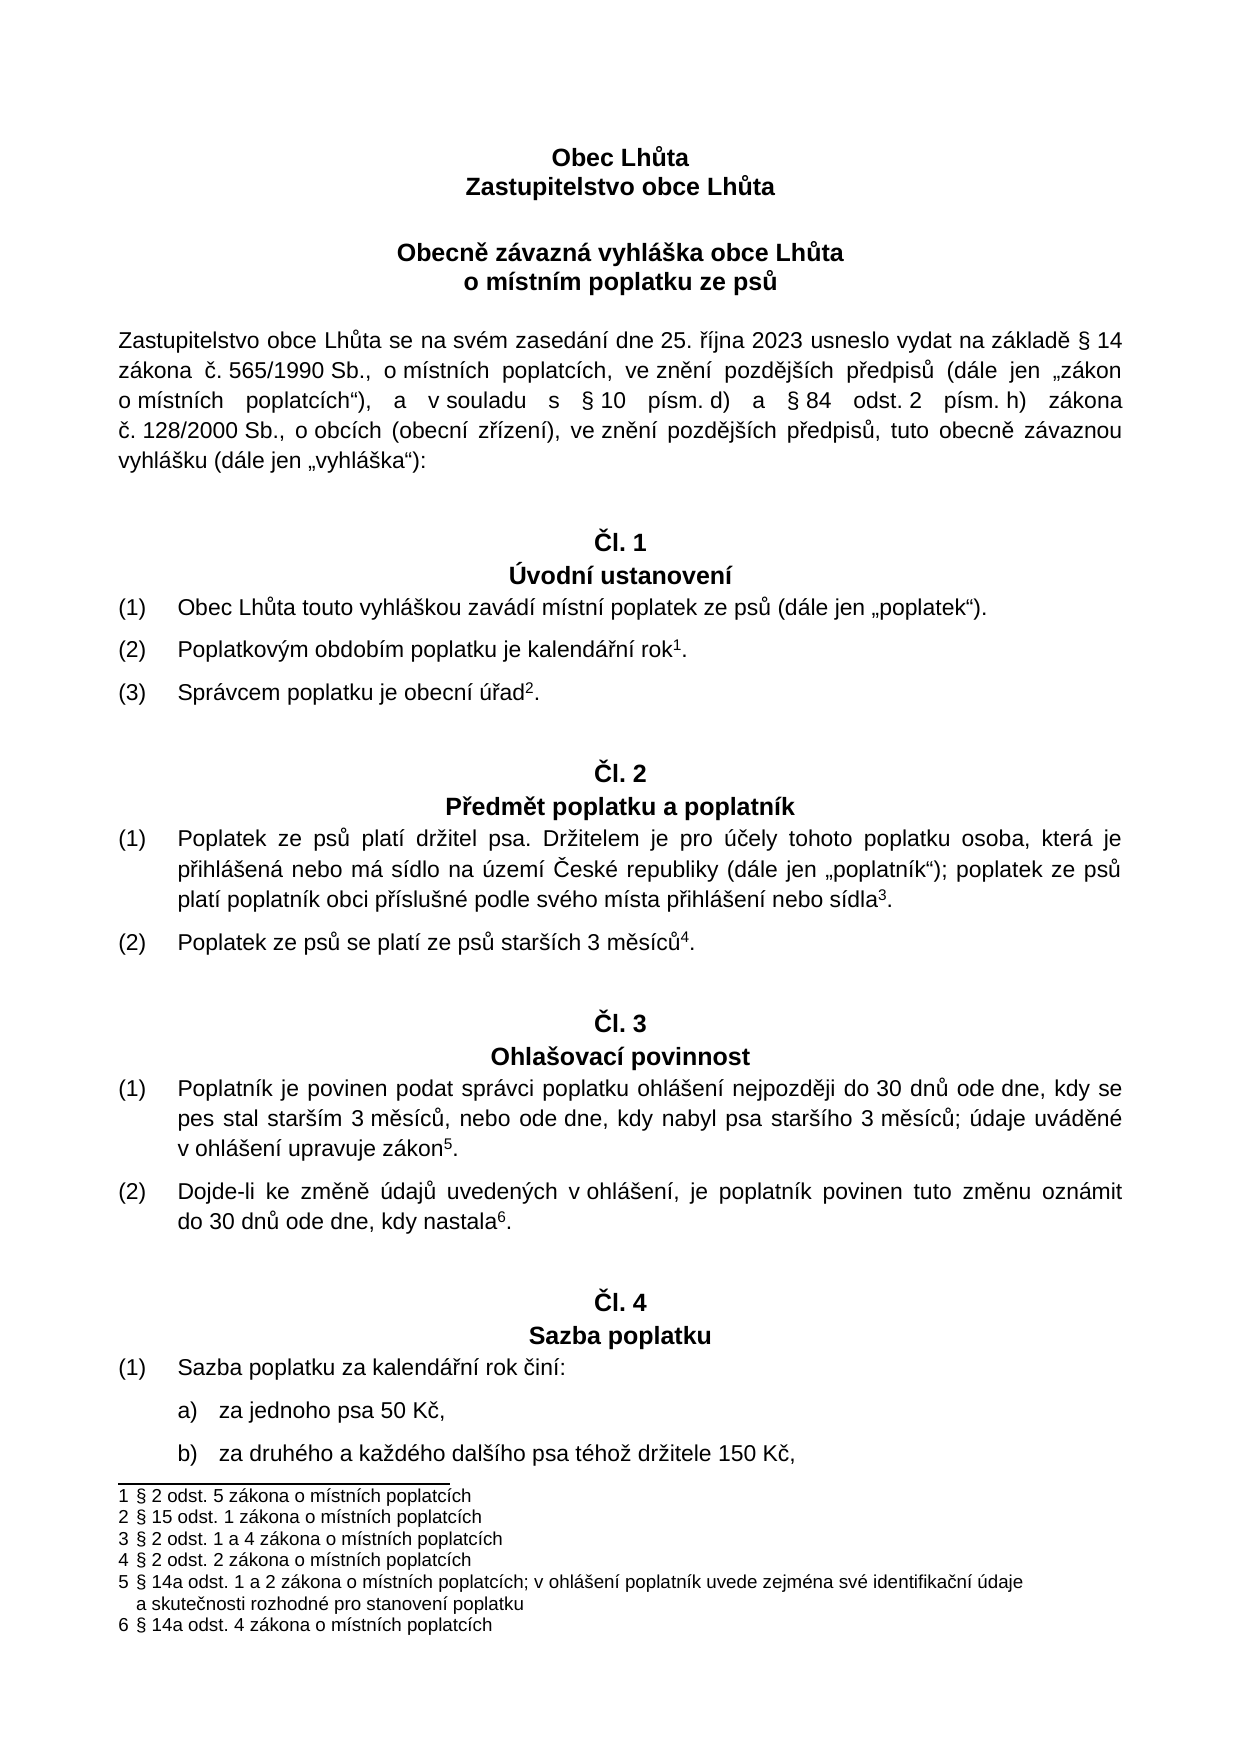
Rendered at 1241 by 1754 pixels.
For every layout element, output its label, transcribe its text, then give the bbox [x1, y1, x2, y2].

list za jednoho psa 50 Kč, [177, 1397, 1122, 1423]
subtitle Obecně závazná vyhláška obce Lhůta o místním poplatku ze psů [118, 238, 1122, 295]
list Správcem poplatku je obecní úřad. [118, 679, 1122, 706]
list Poplatek ze psů se platí ze psů starších 3 měsíců. [118, 928, 1122, 955]
text Zastupitelstvo obce Lhůta se na svém zasedání dne 25. října 2023 usneslo vydat na základě § 14 zákona č. 565/1990 Sb., o místních poplatcích, ve znění pozdějších předpisů (dále jen „zákon o místních poplatcích“), a v souladu s § 10 písm. d) a § 84 odst. 2 písm. h) zákona č. 128/2000 Sb., o obcích (obecní zřízení), ve znění pozdějších předpisů, tuto obecně závaznou vyhlášku (dále jen „vyhláška“): [118, 327, 1122, 474]
list Poplatník je povinen podat správci poplatku ohlášení nejpozději do 30 dnů ode dne, kdy se pes stal starším 3 měsíců, nebo ode dne, kdy nabyl psa staršího 3 měsíců; údaje uváděné v ohlášení upravuje zákon. [118, 1075, 1122, 1162]
list Poplatek ze psů platí držitel psa. Držitelem je pro účely tohoto poplatku osoba, která je přihlášená nebo má sídlo na území České republiky (dále jen „poplatník“); poplatek ze psů platí poplatník obci příslušné podle svého místa přihlášení nebo sídla. [118, 825, 1122, 912]
list Obec Lhůta touto vyhláškou zavádí místní poplatek ze psů (dále jen „poplatek“). [118, 594, 1122, 620]
list § 14a odst. 4 zákona o místních poplatcích [118, 1614, 1122, 1635]
list § 2 odst. 1 a 4 zákona o místních poplatcích [118, 1528, 1122, 1549]
list Sazba poplatku za kalendářní rok činí: [118, 1354, 1122, 1381]
list § 2 odst. 5 zákona o místních poplatcích [118, 1484, 1122, 1506]
list Poplatkovým obdobím poplatku je kalendářní rok. [118, 636, 1122, 663]
list § 14a odst. 1 a 2 zákona o místních poplatcích; v ohlášení poplatník uvede zejména své identifikační údaje a skutečnosti rozhodné pro stanovení poplatku [118, 1571, 1122, 1614]
subtitle Čl. 2 Předmět poplatku a poplatník [118, 759, 1122, 821]
text Obec Lhůta Zastupitelstvo obce Lhůta [118, 143, 1122, 201]
subtitle Čl. 1 Úvodní ustanovení [118, 528, 1122, 589]
list § 2 odst. 2 zákona o místních poplatcích [118, 1549, 1122, 1571]
list za druhého a každého dalšího psa téhož držitele 150 Kč, [177, 1440, 1122, 1466]
list § 15 odst. 1 zákona o místních poplatcích [118, 1506, 1122, 1528]
subtitle Čl. 3 Ohlašovací povinnost [118, 1009, 1122, 1071]
list Dojde-li ke změně údajů uvedených v ohlášení, je poplatník povinen tuto změnu oznámit do 30 dnů ode dne, kdy nastala. [118, 1178, 1122, 1234]
subtitle Čl. 4 Sazba poplatku [118, 1288, 1122, 1350]
